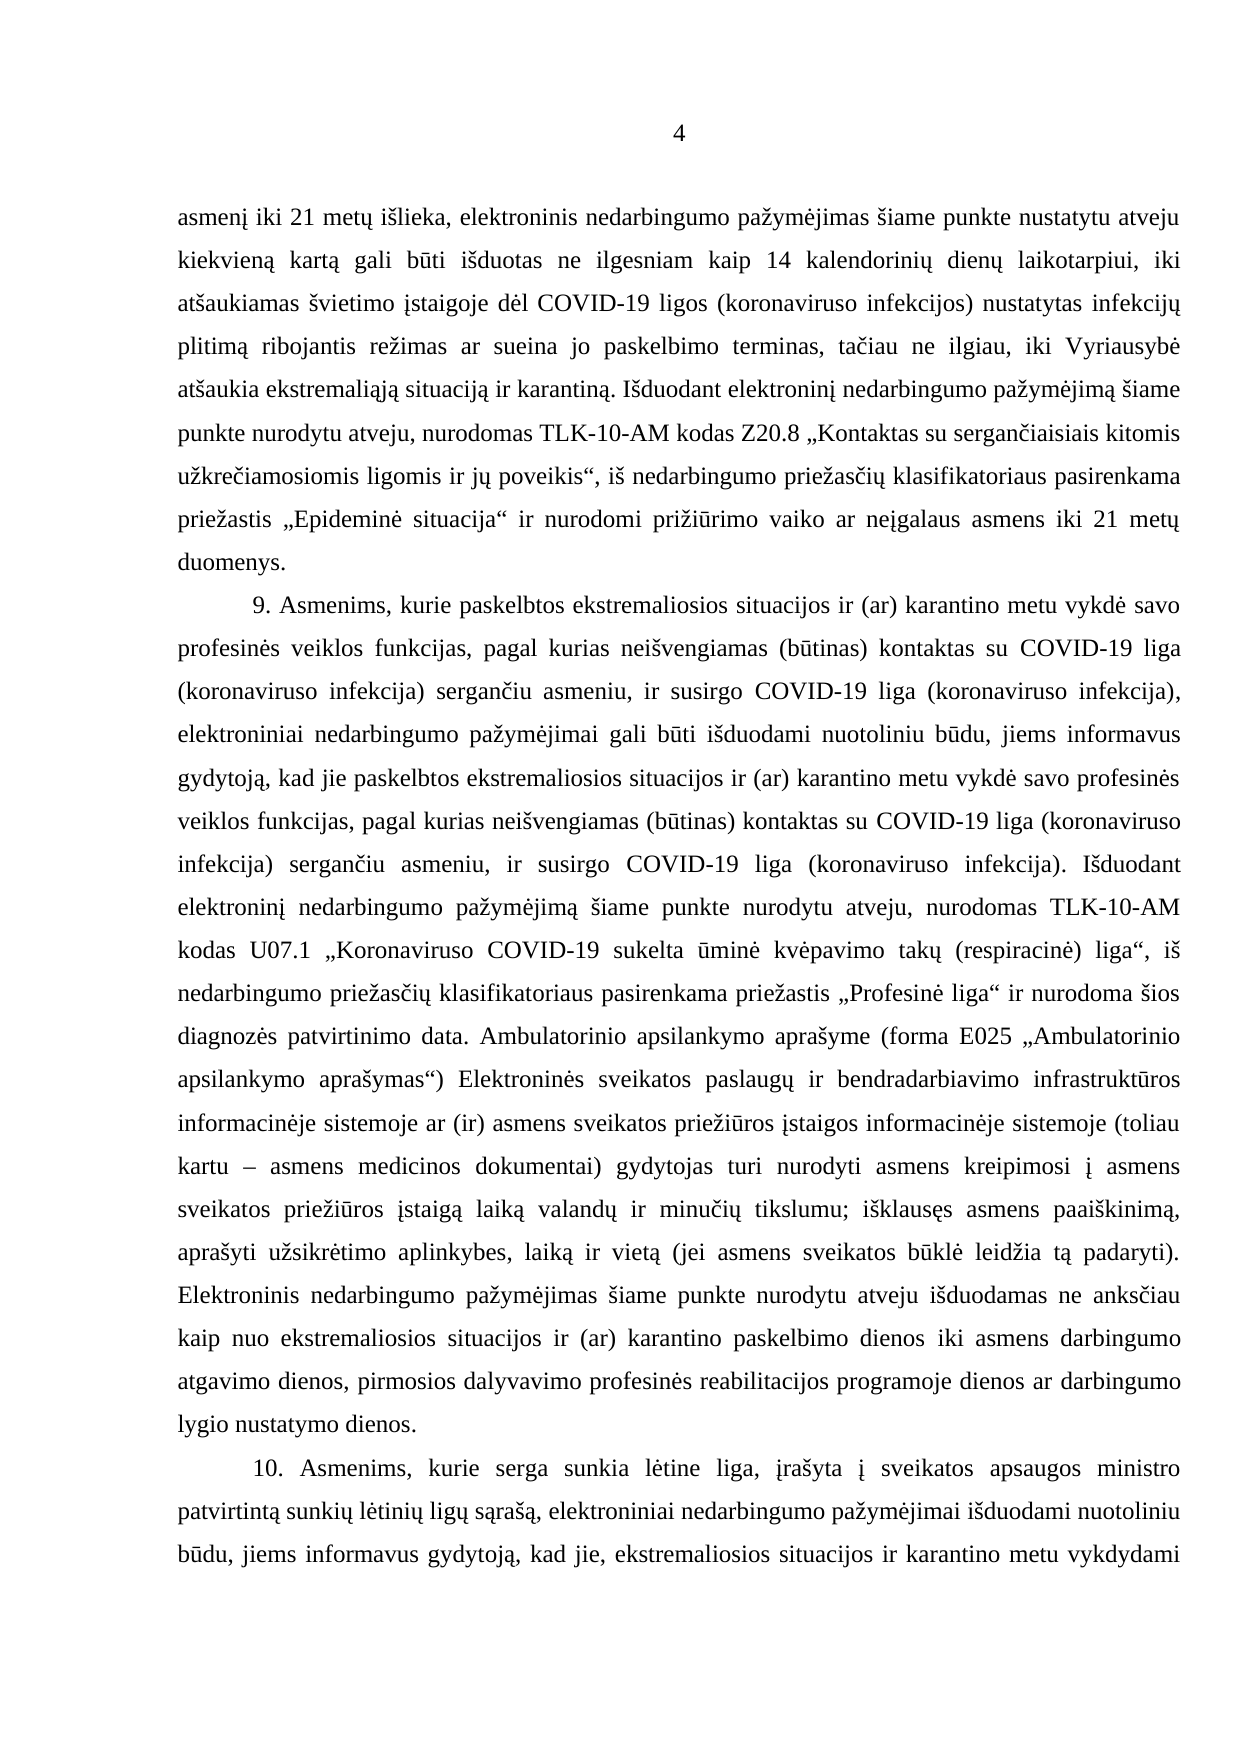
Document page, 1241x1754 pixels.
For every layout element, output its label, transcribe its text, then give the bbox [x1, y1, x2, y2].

text 9. Asmenims, kurie paskelbtos ekstremaliosios situacijos ir (ar) karantino metu vykdė savo profesinės veiklos funkcijas, pagal kurias neišvengiamas (būtinas) kontaktas su COVID-19 liga (koronaviruso infekcija) sergančiu asmeniu, ir susirgo COVID-19 liga (koronaviruso infekcija), elektroniniai nedarbingumo pažymėjimai gali būti išduodami nuotoliniu būdu, jiems informavus gydytoją, kad jie paskelbtos ekstremaliosios situacijos ir (ar) karantino metu vykdė savo profesinės veiklos funkcijas, pagal kurias neišvengiamas (būtinas) kontaktas su COVID-19 liga (koronaviruso infekcija) sergančiu asmeniu, ir susirgo COVID-19 liga (koronaviruso infekcija). Išduodant elektroninį nedarbingumo pažymėjimą šiame punkte nurodytu atveju, nurodomas TLK-10-AM kodas U07.1 „Koronaviruso COVID-19 sukelta ūminė kvėpavimo takų (respiracinė) liga“, iš nedarbingumo priežasčių klasifikatoriaus pasirenkama priežastis „Profesinė liga“ ir nurodoma šios diagnozės patvirtinimo data. Ambulatorinio apsilankymo aprašyme (forma E025 „Ambulatorinio apsilankymo aprašymas“) Elektroninės sveikatos paslaugų ir bendradarbiavimo infrastruktūros informacinėje sistemoje ar (ir) asmens sveikatos priežiūros įstaigos informacinėje sistemoje (toliau kartu – asmens medicinos dokumentai) gydytojas turi nurodyti asmens kreipimosi į asmens sveikatos priežiūros įstaigą laiką valandų ir minučių tikslumu; išklausęs asmens paaiškinimą, aprašyti užsikrėtimo aplinkybes, laiką ir vietą (jei asmens sveikatos būklė leidžia tą padaryti). Elektroninis nedarbingumo pažymėjimas šiame punkte nurodytu atveju išduodamas ne anksčiau kaip nuo ekstremaliosios situacijos ir (ar) karantino paskelbimo dienos iki asmens darbingumo atgavimo dienos, pirmosios dalyvavimo profesinės reabilitacijos programoje dienos ar darbingumo lygio nustatymo dienos. [177, 590, 1181, 1438]
text 10. Asmenims, kurie serga sunkia lėtine liga, įrašyta į sveikatos apsaugos ministro patvirtintą sunkių lėtinių ligų sąrašą, elektroniniai nedarbingumo pažymėjimai išduodami nuotoliniu būdu, jiems informavus gydytoją, kad jie, ekstremaliosios situacijos ir karantino metu vykdydami [177, 1453, 1181, 1568]
text asmenį iki 21 metų išlieka, elektroninis nedarbingumo pažymėjimas šiame punkte nustatytu atveju kiekvieną kartą gali būti išduotas ne ilgesniam kaip 14 kalendorinių dienų laikotarpiui, iki atšaukiamas švietimo įstaigoje dėl COVID-19 ligos (koronaviruso infekcijos) nustatytas infekcijų plitimą ribojantis režimas ar sueina jo paskelbimo terminas, tačiau ne ilgiau, iki Vyriausybė atšaukia ekstremaliąją situaciją ir karantiną. Išduodant elektroninį nedarbingumo pažymėjimą šiame punkte nurodytu atveju, nurodomas TLK-10-AM kodas Z20.8 „Kontaktas su sergančiaisiais kitomis užkrečiamosiomis ligomis ir jų poveikis“, iš nedarbingumo priežasčių klasifikatoriaus pasirenkama priežastis „Epideminė situacija“ ir nurodomi prižiūrimo vaiko ar neįgalaus asmens iki 21 metų duomenys. [177, 202, 1181, 576]
